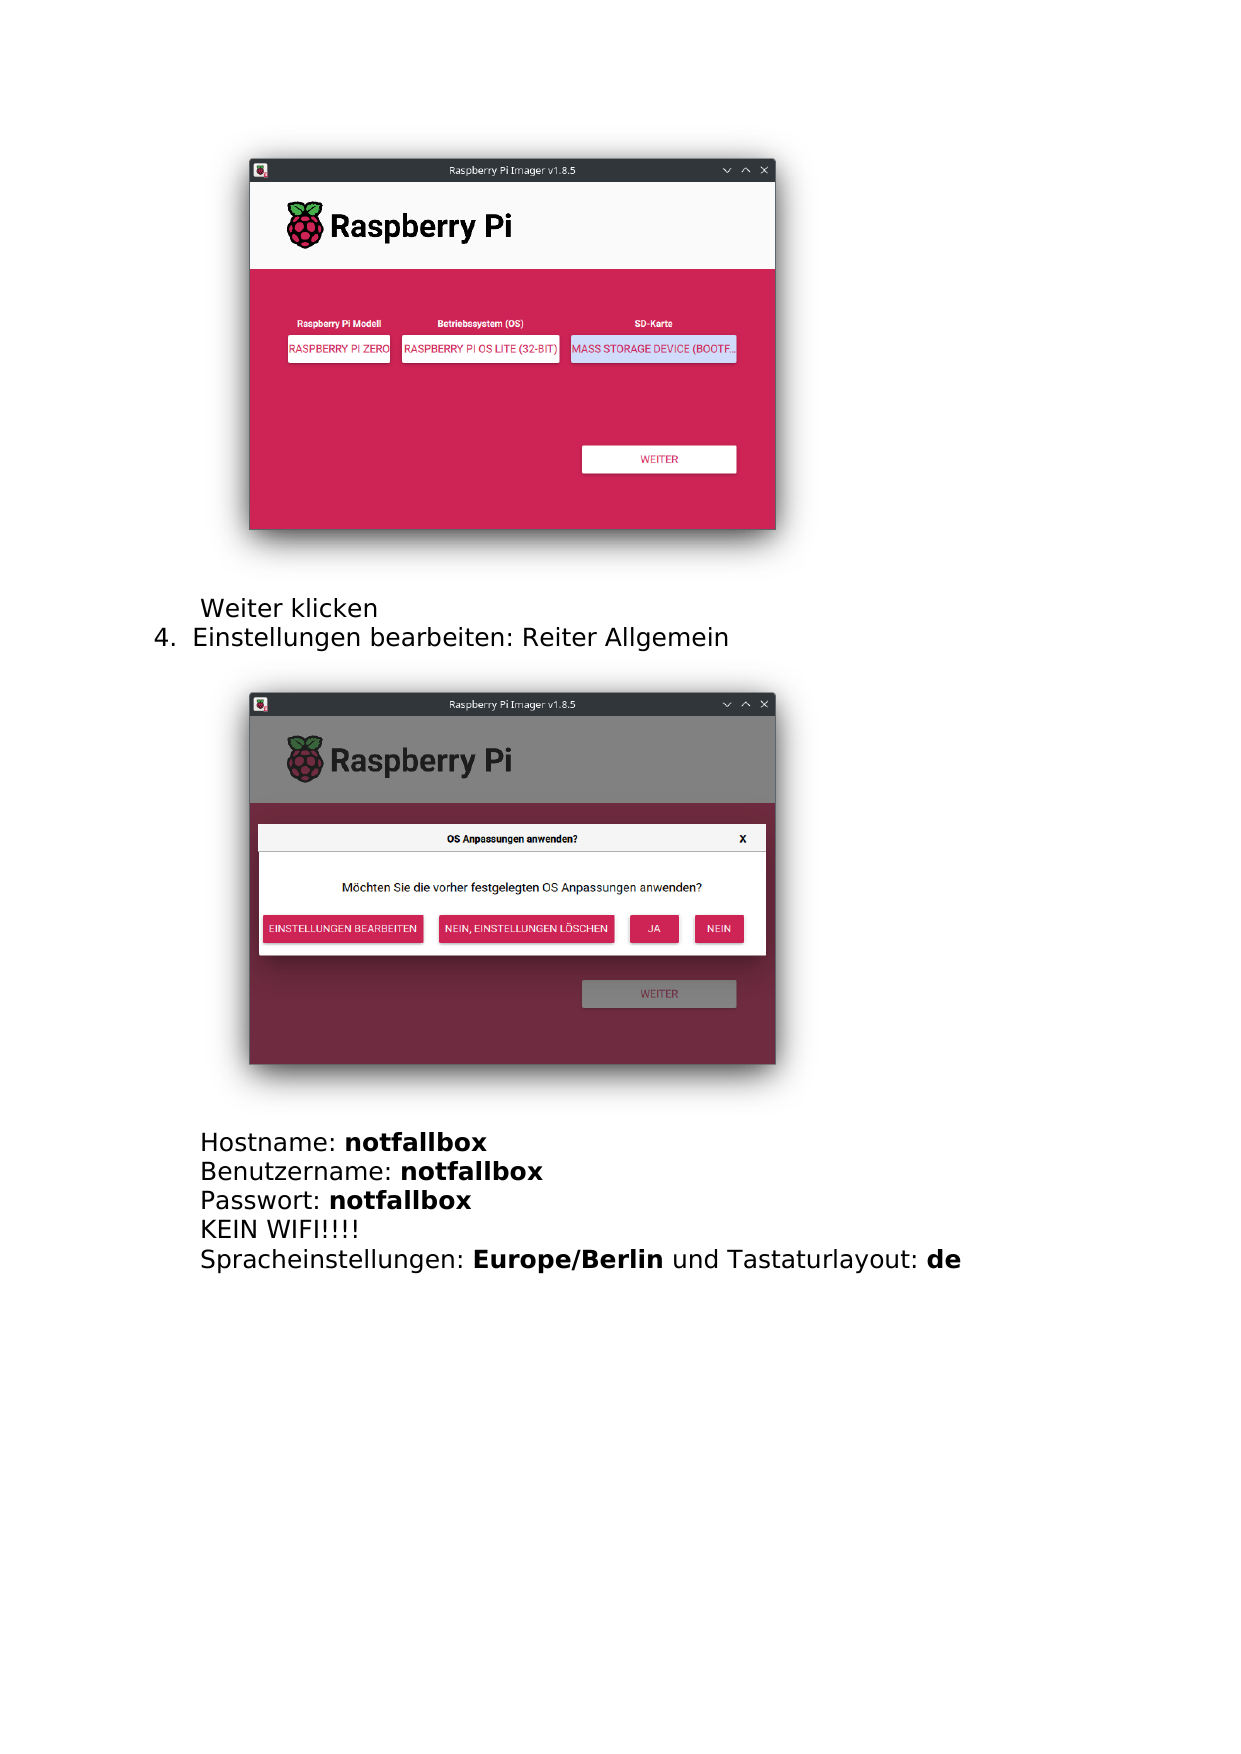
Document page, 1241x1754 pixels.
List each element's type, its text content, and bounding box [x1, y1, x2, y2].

list Einstellungen bearbeiten: Reiter Allgemein Hostname: notfallbox Benutzername: notfallbox Passwort: notfallbox KEIN WIFI!!!! Spracheinstellungen: Europe/Berlin und Tastaturlayout: de [177, 623, 1122, 1274]
list Weiter klicken [177, 118, 1122, 623]
picture [200, 118, 825, 588]
picture [200, 652, 825, 1123]
